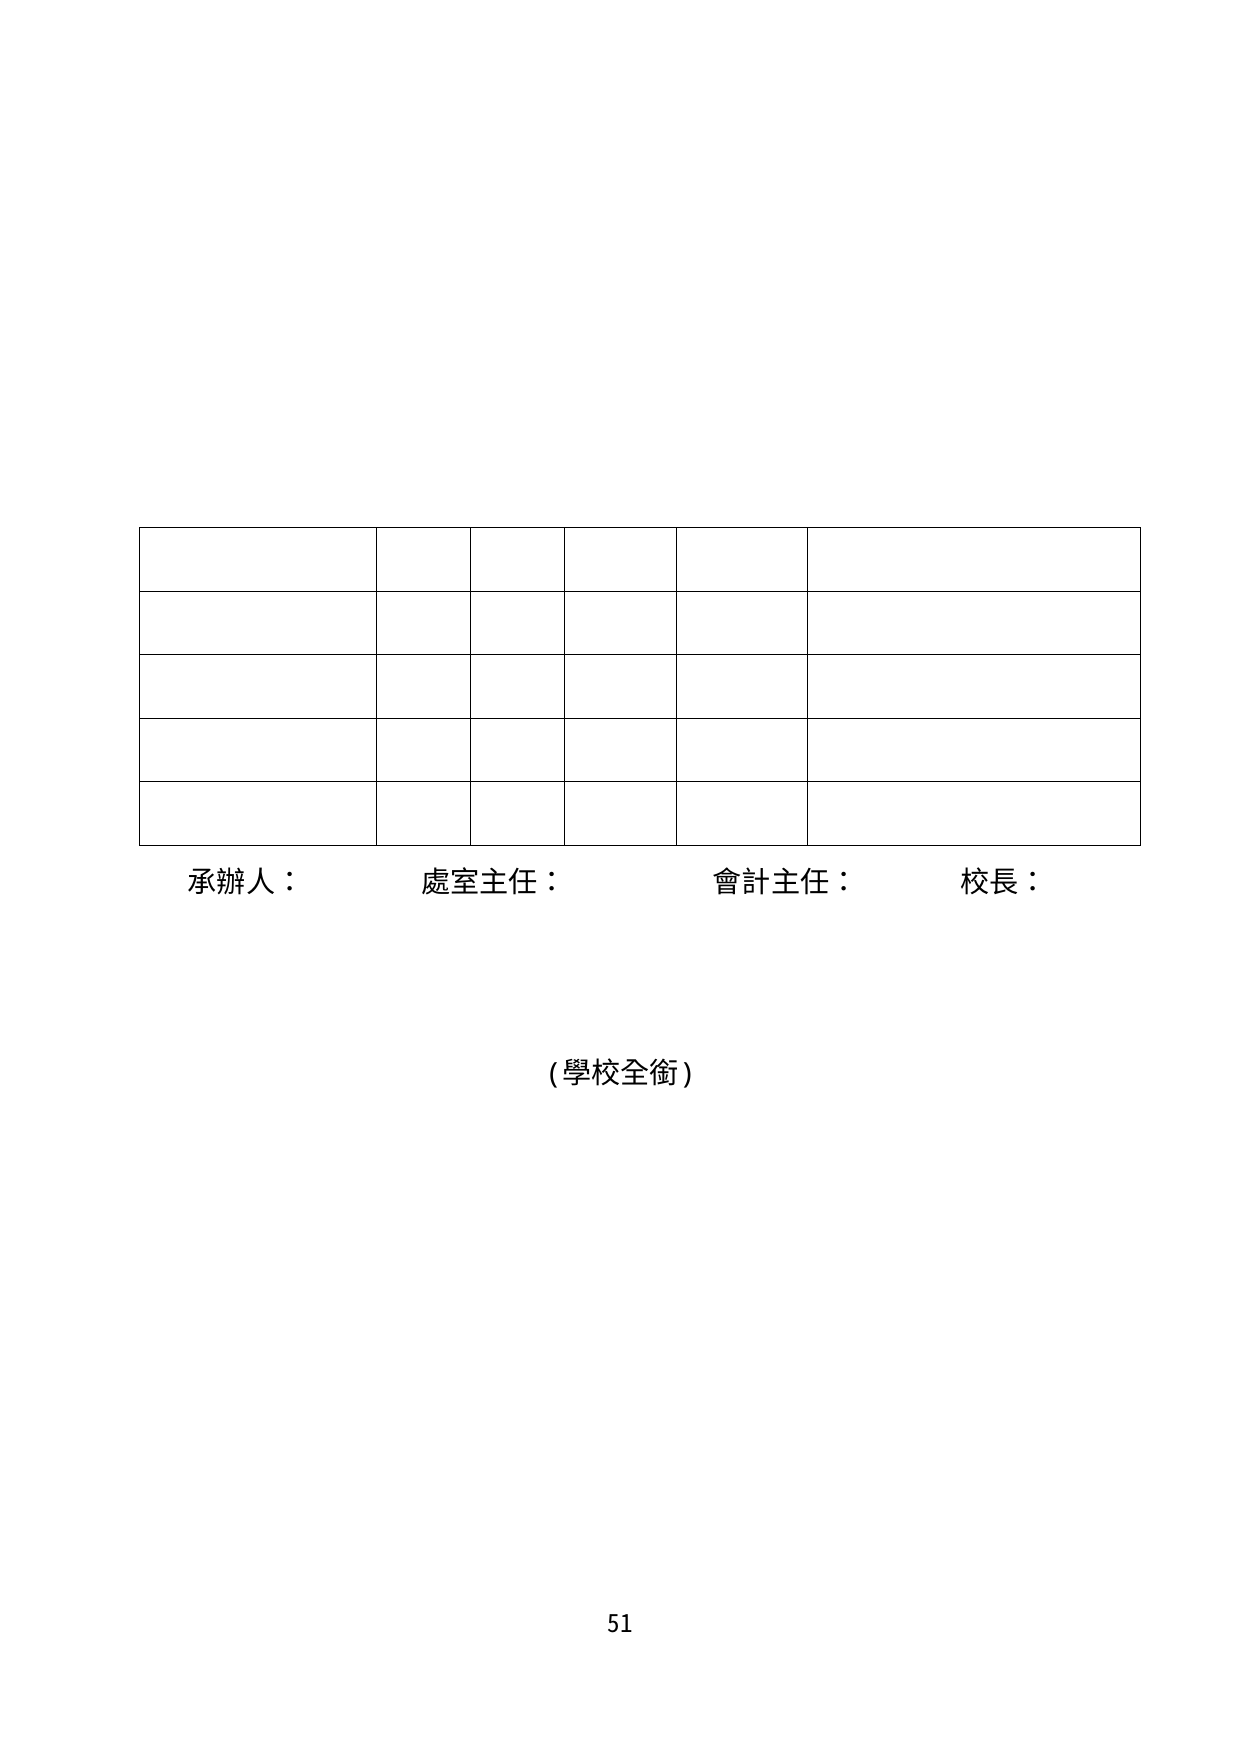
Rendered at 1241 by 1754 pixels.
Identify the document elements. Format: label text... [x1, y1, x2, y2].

table_cell [471, 719, 564, 781]
table_cell [471, 782, 564, 845]
table_cell [377, 592, 470, 654]
table_cell [808, 528, 1140, 591]
text (學校全銜) [187, 1029, 1053, 1092]
table_cell [140, 719, 376, 781]
table_cell [565, 782, 676, 845]
table_cell [471, 655, 564, 718]
table_cell [677, 782, 807, 845]
table_cell [140, 782, 376, 845]
table_cell [377, 655, 470, 718]
table_cell [677, 719, 807, 781]
table_cell [808, 655, 1140, 718]
table_cell [677, 655, 807, 718]
table_cell [377, 719, 470, 781]
table_cell [140, 528, 376, 591]
table_cell [377, 528, 470, 591]
table_cell [565, 528, 676, 591]
table_cell [565, 655, 676, 718]
table_cell [677, 528, 807, 591]
table_cell [565, 592, 676, 654]
table_cell [808, 782, 1140, 845]
table_cell [808, 719, 1140, 781]
text 承辦人： 處室主任： 會計主任： 校長： [187, 846, 1053, 904]
table_cell [808, 592, 1140, 654]
table_cell [677, 592, 807, 654]
table_cell [377, 782, 470, 845]
table_cell [565, 719, 676, 781]
table_cell [471, 528, 564, 591]
table_cell [140, 655, 376, 718]
table_cell [140, 592, 376, 654]
table_cell [471, 592, 564, 654]
